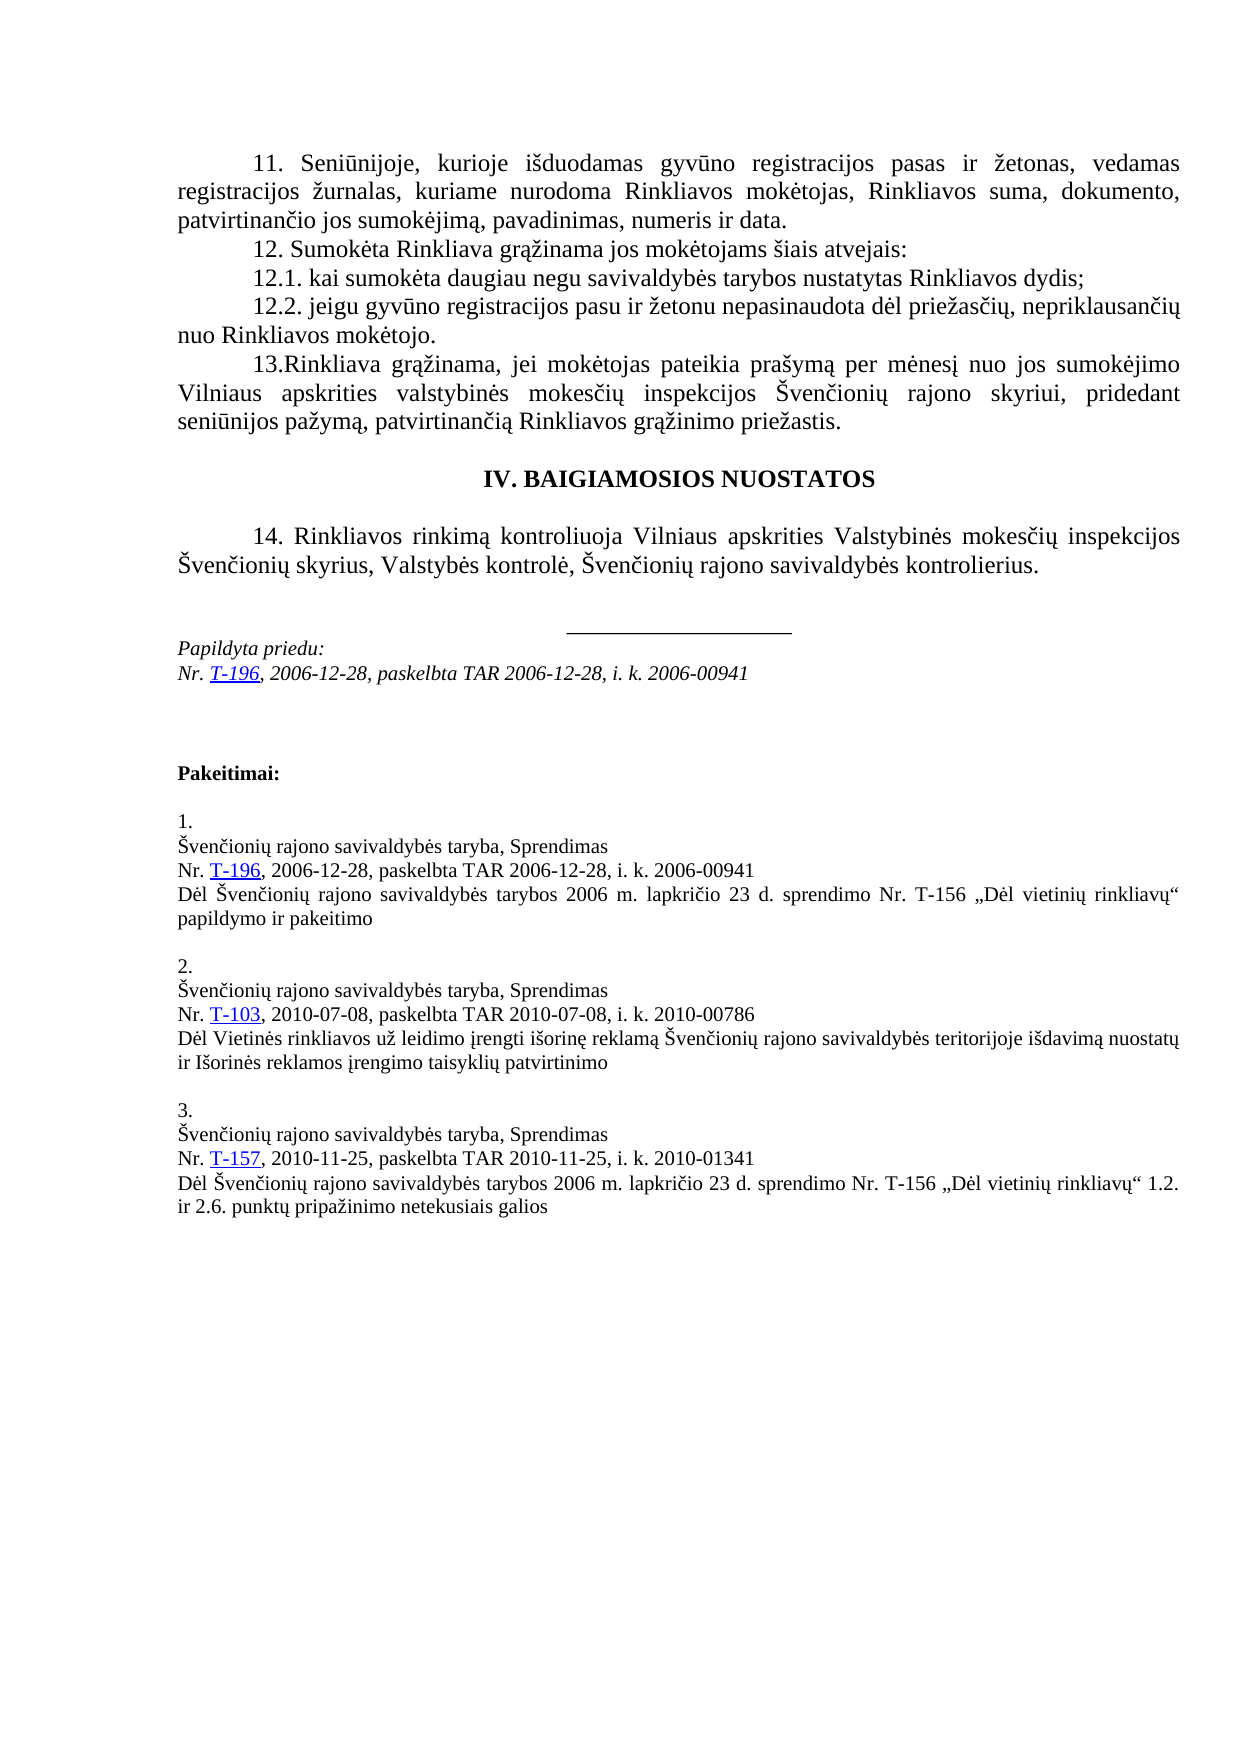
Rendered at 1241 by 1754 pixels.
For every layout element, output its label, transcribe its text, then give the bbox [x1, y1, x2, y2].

text Švenčionių rajono savivaldybės taryba, Sprendimas [177, 1122, 1181, 1146]
text Nr. T-196, 2006-12-28, paskelbta TAR 2006-12-28, i. k. 2006-00941 [177, 660, 1181, 684]
text 11. Seniūnijoje, kurioje išduodamas gyvūno registracijos pasas ir žetonas, vedamas registracijos žurnalas, kuriame nurodoma Rinkliavos mokėtojas, Rinkliavos suma, dokumento, patvirtinančio jos sumokėjimą, pavadinimas, numeris ir data. [177, 148, 1181, 234]
text 12. Sumokėta Rinkliava grąžinama jos mokėtojams šiais atvejais: [177, 234, 1181, 263]
text 12.1. kai sumokėta daugiau negu savivaldybės tarybos nustatytas Rinkliavos dydis; [177, 263, 1181, 291]
text Švenčionių rajono savivaldybės taryba, Sprendimas [177, 978, 1181, 1002]
text 1. [177, 809, 1181, 833]
text Nr. T-196, 2006-12-28, paskelbta TAR 2006-12-28, i. k. 2006-00941 [177, 858, 1181, 882]
text Dėl Vietinės rinkliavos už leidimo įrengti išorinę reklamą Švenčionių rajono savivaldybės teritorijoje išdavimą nuostatų ir Išorinės reklamos įrengimo taisyklių patvirtinimo [177, 1026, 1181, 1074]
text __________________ [177, 608, 1181, 636]
text Dėl Švenčionių rajono savivaldybės tarybos 2006 m. lapkričio 23 d. sprendimo Nr. T-156 „Dėl vietinių rinkliavų“ papildymo ir pakeitimo [177, 882, 1181, 930]
text 12.2. jeigu gyvūno registracijos pasu ir žetonu nepasinaudota dėl priežasčių, nepriklausančių nuo Rinkliavos mokėtojo. [177, 291, 1181, 349]
text 2. [177, 954, 1181, 978]
text IV. BAIGIAMOSIOS NUOSTATOS [177, 464, 1181, 493]
text 13.Rinkliava grąžinama, jei mokėtojas pateikia prašymą per mėnesį nuo jos sumokėjimo Vilniaus apskrities valstybinės mokesčių inspekcijos Švenčionių rajono skyriui, pridedant seniūnijos pažymą, patvirtinančią Rinkliavos grąžinimo priežastis. [177, 349, 1181, 435]
text 14. Rinkliavos rinkimą kontroliuoja Vilniaus apskrities Valstybinės mokesčių inspekcijos Švenčionių skyrius, Valstybės kontrolė, Švenčionių rajono savivaldybės kontrolierius. [177, 521, 1181, 579]
text Nr. T-103, 2010-07-08, paskelbta TAR 2010-07-08, i. k. 2010-00786 [177, 1002, 1181, 1026]
text Švenčionių rajono savivaldybės taryba, Sprendimas [177, 833, 1181, 858]
text Papildyta priedu: [177, 636, 1181, 660]
text Pakeitimai: [177, 761, 1181, 785]
text Dėl Švenčionių rajono savivaldybės tarybos 2006 m. lapkričio 23 d. sprendimo Nr. T-156 „Dėl vietinių rinkliavų“ 1.2. ir 2.6. punktų pripažinimo netekusiais galios [177, 1170, 1181, 1218]
text Nr. T-157, 2010-11-25, paskelbta TAR 2010-11-25, i. k. 2010-01341 [177, 1146, 1181, 1170]
text 3. [177, 1098, 1181, 1122]
